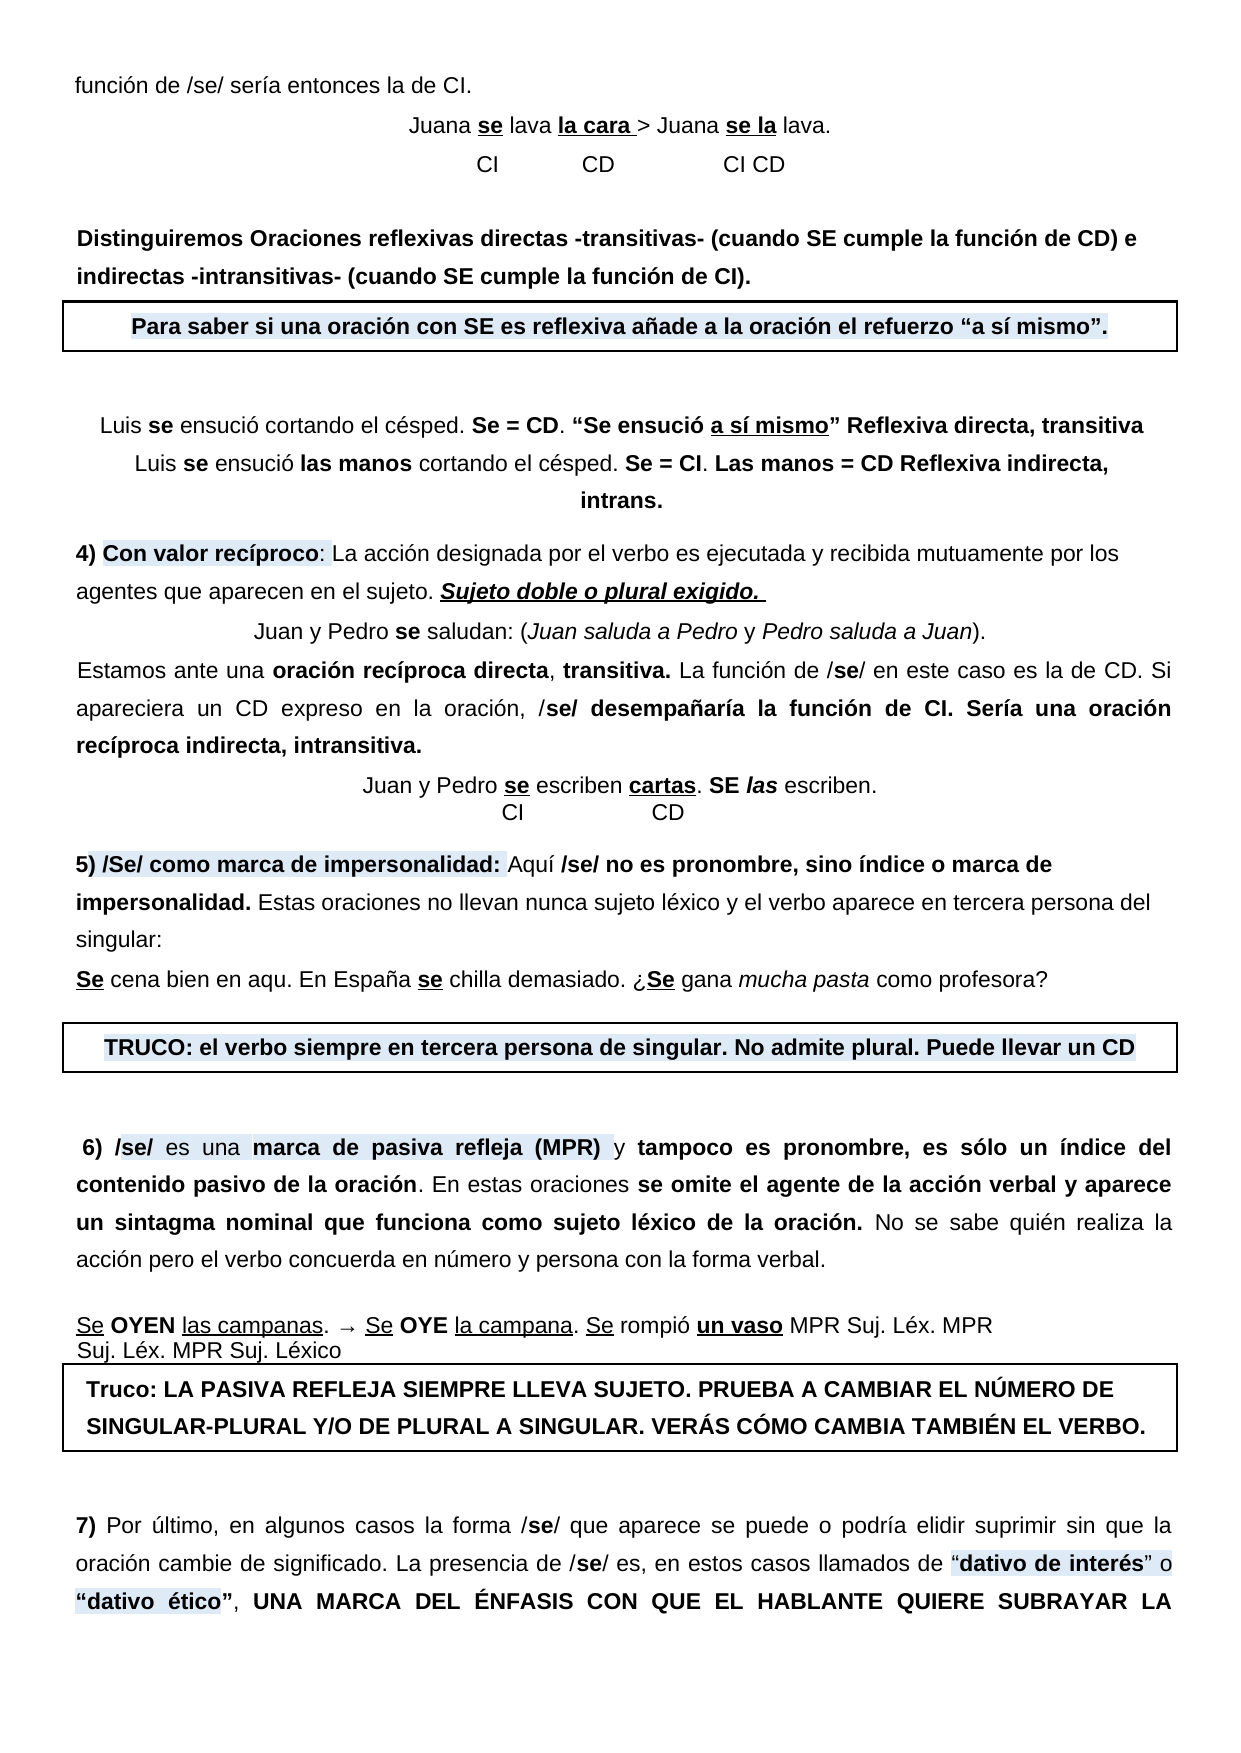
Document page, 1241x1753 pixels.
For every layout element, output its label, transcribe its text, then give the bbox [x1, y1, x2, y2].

text Se OYEN las campanas. → Se OYE la campana. Se rompió un vaso MPR Suj. Léx. MPR Suj. Léx. MPR Suj. Léxico [76, 1313, 1035, 1363]
text 4) Con valor recíproco: La acción designada por el verbo es ejecutada y recibida mutuamente por los agentes que aparecen en el sujeto. Sujeto doble o plural exigido. [76, 540, 1172, 604]
text CI CD CI CD [75, 151, 1177, 178]
table_header Para saber si una oración con SE es reflexiva añade a la oración el refuerzo “a sí mismo”. [64, 303, 1176, 350]
text Estamos ante una oración recíproca directa, transitiva. La función de /se/ en este caso es la de CD. Si apareciera un CD expreso en la oración, /se/ desempañaría la función de CI. Sería una oración recíproca indirecta, intransitiva. [76, 657, 1172, 758]
text Juan y Pedro se escriben cartas. SE las escriben. [63, 772, 1177, 799]
table_header Truco: LA PASIVA REFLEJA SIEMPRE LLEVA SUJETO. PRUEBA A CAMBIAR EL NÚMERO DE SINGULAR-PLURAL Y/O DE PLURAL A SINGULAR. VERÁS CÓMO CAMBIA TAMBIÉN EL VERBO. [64, 1365, 1176, 1450]
text CI CD [75, 799, 1177, 825]
text Juan y Pedro se saludan: (Juan saluda a Pedro y Pedro saluda a Juan). [63, 618, 1177, 644]
text Se cena bien en aqu. En España se chilla demasiado. ¿Se gana mucha pasta como profesora? [76, 966, 1177, 993]
text 7) Por último, en algunos casos la forma /se/ que aparece se puede o podría elidir suprimir sin que la oración cambie de significado. La presencia de /se/ es, en estos casos llamados de “dativo de interés” o “dativo ético”, UNA MARCA DEL ÉNFASIS CON QUE EL HABLANTE QUIERE SUBRAYAR LA [75, 1512, 1173, 1614]
text función de /se/ sería entonces la de CI. [74, 72, 1173, 98]
table_header TRUCO: el verbo siempre en tercera persona de singular. No admite plural. Puede llevar un CD [64, 1024, 1176, 1071]
text Luis se ensució cortando el césped. Se = CD. “Se ensució a sí mismo” Reflexiva directa, transitiva Luis se ensució las manos cortando el césped. Se = CI. Las manos = CD Reflexiva indirecta, intrans. [90, 412, 1153, 514]
text 6) /se/ es una marca de pasiva refleja (MPR) y tampoco es pronombre, es sólo un índice del contenido pasivo de la oración. En estas oraciones se omite el agente de la acción verbal y aparece un sintagma nominal que funciona como sujeto léxico de la oración. No se sabe quién realiza la acción pero el verbo concuerda en número y persona con la forma verbal. [76, 1134, 1173, 1273]
text Juana se lava la cara > Juana se la lava. [63, 112, 1177, 139]
text 5) /Se/ como marca de impersonalidad: Aquí /se/ no es pronombre, sino índice o marca de impersonalidad. Estas oraciones no llevan nunca sujeto léxico y el verbo aparece en tercera persona del singular: [75, 851, 1172, 952]
text Distinguiremos Oraciones reflexivas directas -transitivas- (cuando SE cumple la función de CD) e indirectas -intransitivas- (cuando SE cumple la función de CI). [76, 225, 1172, 289]
